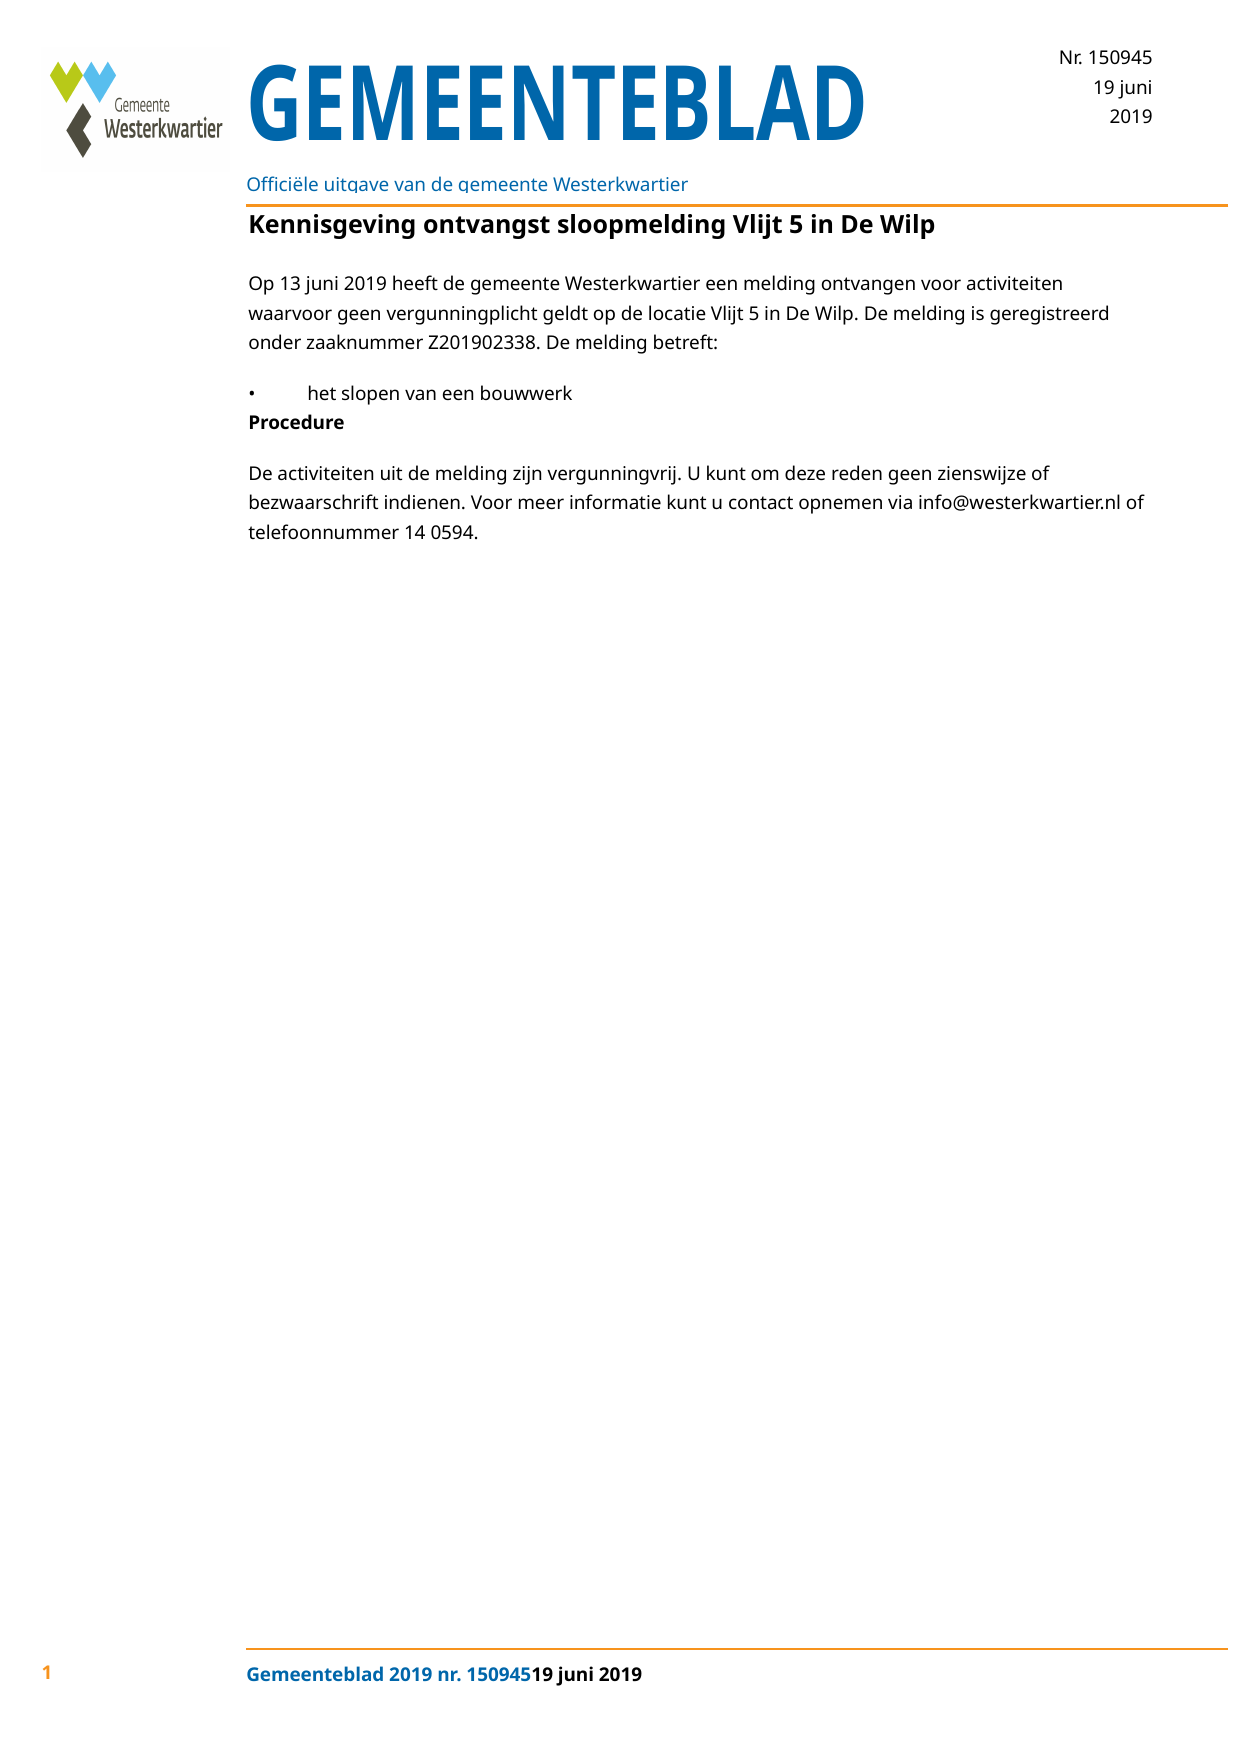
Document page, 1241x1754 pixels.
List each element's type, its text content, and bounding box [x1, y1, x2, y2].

text Op 13 juni 2019 heeft de gemeente Westerkwartier een melding ontvangen voor activiteiten waarvoor geen vergunningplicht geldt op de locatie Vlijt 5 in De Wilp. De melding is geregistreerd onder zaaknummer Z201902338. De melding betreft: [248, 270, 1152, 355]
list het slopen van een bouwwerk [248, 380, 1152, 406]
text Kennisgeving ontvangst sloopmelding Vlijt 5 in De Wilp [248, 207, 1152, 241]
text Procedure [248, 409, 1152, 435]
picture [41, 47, 231, 172]
text De activiteiten uit de melding zijn vergunningvrij. U kunt om deze reden geen zienswijze of bezwaarschrift indienen. Voor meer informatie kunt u contact opnemen via info@westerkwartier.nl of telefoonnummer 14 0594. [248, 460, 1152, 545]
